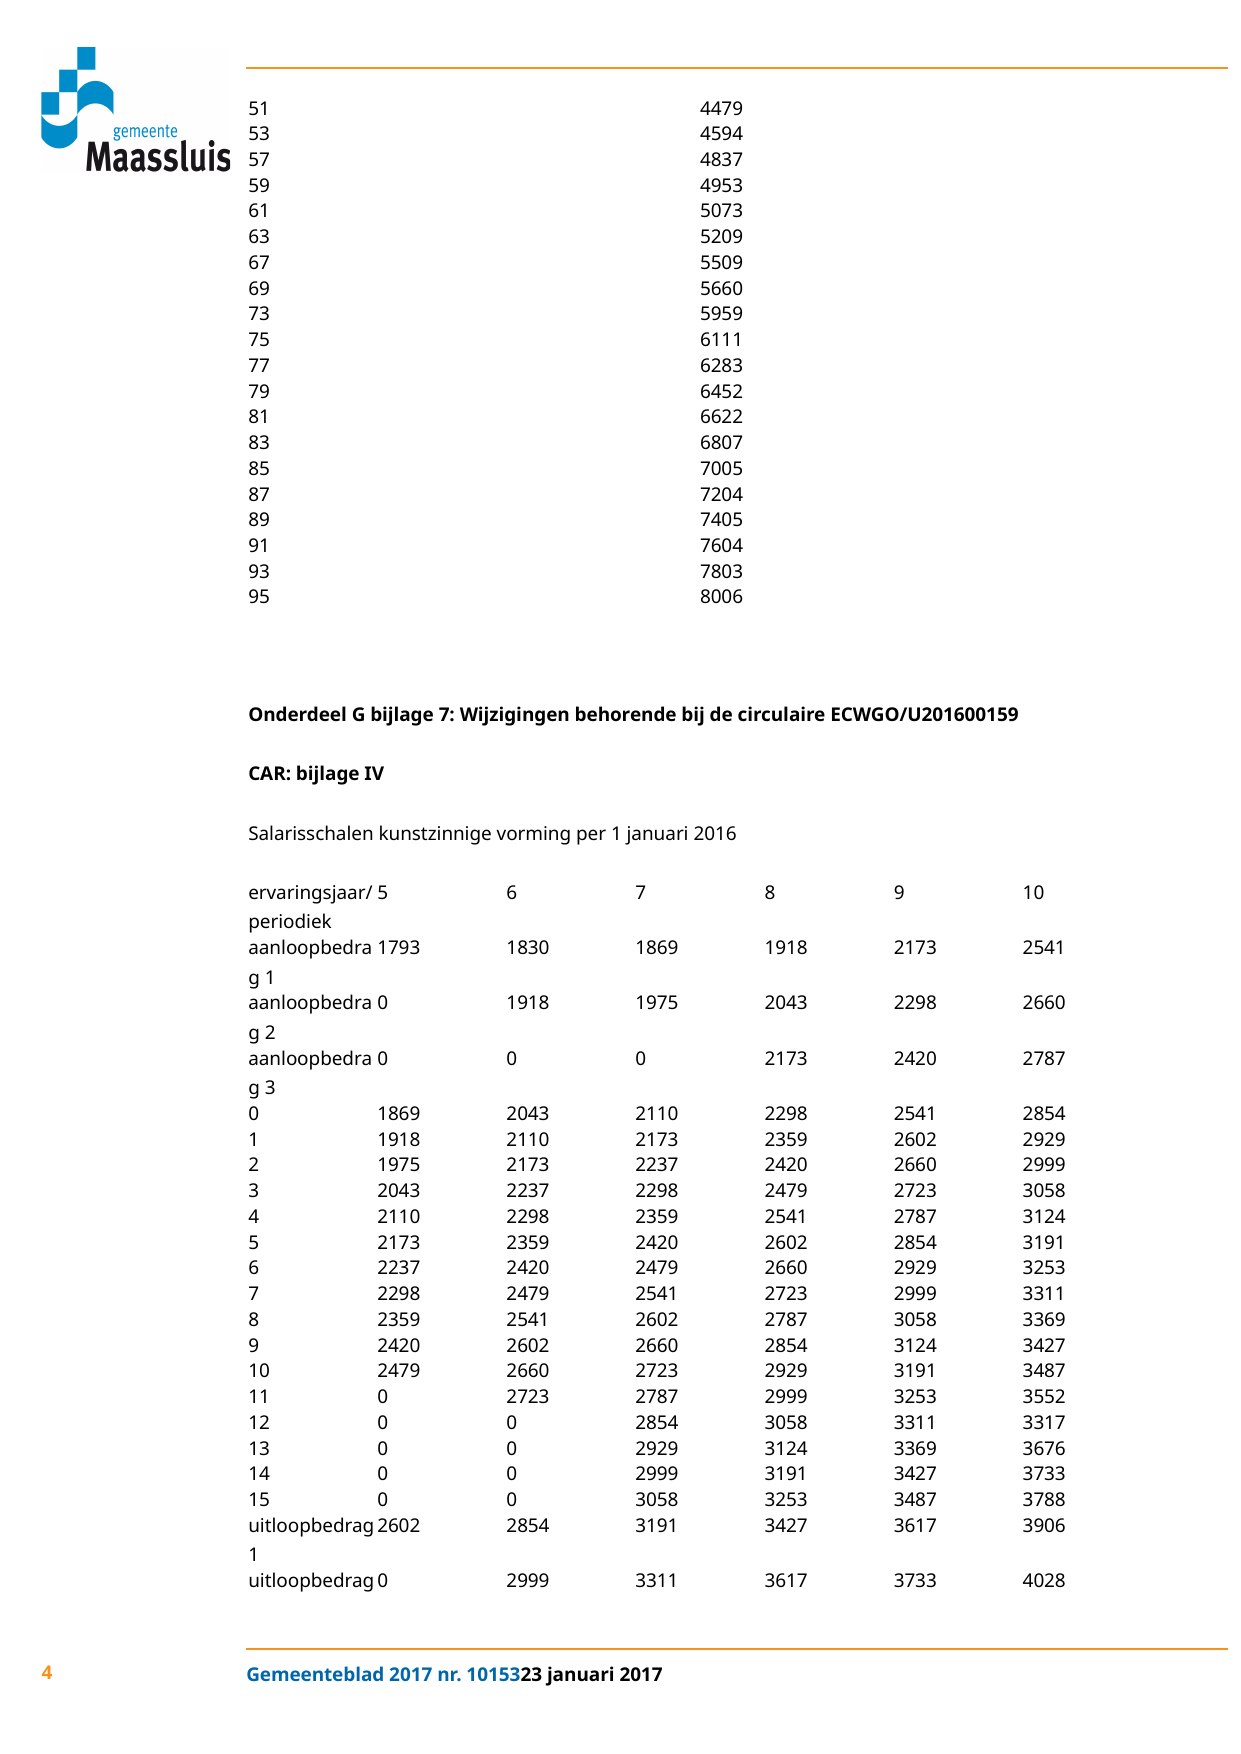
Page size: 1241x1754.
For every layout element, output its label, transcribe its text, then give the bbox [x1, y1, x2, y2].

table_cell 3617 [894, 1512, 1022, 1567]
table_cell 2541 [1023, 934, 1152, 989]
table_header 6 [506, 879, 635, 934]
table_cell 81 [248, 404, 700, 429]
table_cell 6452 [700, 378, 1152, 403]
table_cell 0 [377, 1486, 506, 1512]
table_cell 2479 [506, 1280, 635, 1306]
table_cell 2660 [764, 1255, 893, 1280]
table_cell 7604 [700, 532, 1152, 558]
table_cell 3487 [894, 1486, 1022, 1512]
table_cell aanloopbedrag 3 [248, 1045, 377, 1100]
table_cell 57 [248, 146, 700, 172]
table_cell 3253 [1023, 1255, 1152, 1280]
table_cell 6622 [700, 404, 1152, 429]
table_cell 1869 [377, 1100, 506, 1126]
table_header 10 [1023, 879, 1152, 934]
table_cell 53 [248, 121, 700, 146]
table_cell 3191 [894, 1358, 1022, 1383]
table_cell 2854 [506, 1512, 635, 1567]
table_cell 3369 [894, 1435, 1022, 1460]
table_cell 9 [248, 1332, 377, 1357]
table_cell 2999 [1023, 1152, 1152, 1177]
table_cell 91 [248, 532, 700, 558]
table_cell 2999 [635, 1460, 764, 1486]
table_cell 4594 [700, 121, 1152, 146]
table_cell 2999 [764, 1383, 893, 1409]
table_cell 87 [248, 481, 700, 506]
table_cell 79 [248, 378, 700, 403]
table_cell 4479 [700, 95, 1152, 121]
table_cell 2237 [506, 1178, 635, 1203]
table_cell 2541 [894, 1100, 1022, 1126]
table_cell 1918 [764, 934, 893, 989]
table_cell 2541 [506, 1306, 635, 1332]
table_cell 0 [506, 1435, 635, 1460]
table_cell 2602 [377, 1512, 506, 1567]
table_cell 0 [506, 1460, 635, 1486]
table_cell 7005 [700, 455, 1152, 481]
table_cell 2854 [764, 1332, 893, 1357]
table_cell 0 [377, 1045, 506, 1100]
table_cell 0 [248, 1100, 377, 1126]
table_cell 3058 [894, 1306, 1022, 1332]
table_cell 2420 [764, 1152, 893, 1177]
table_header ervaringsjaar/ periodiek [248, 879, 377, 934]
table_cell 6111 [700, 326, 1152, 352]
table_cell 3487 [1023, 1358, 1152, 1383]
table_cell 2043 [506, 1100, 635, 1126]
table_cell 2854 [894, 1229, 1022, 1254]
table_header 7 [635, 879, 764, 934]
table_cell 2660 [506, 1358, 635, 1383]
table_cell uitloopbedrag 1 [248, 1512, 377, 1567]
table_cell 1975 [377, 1152, 506, 1177]
table_cell 2787 [1023, 1045, 1152, 1100]
table_cell 61 [248, 198, 700, 223]
text Salarisschalen kunstzinnige vorming per 1 januari 2016 [248, 820, 1152, 845]
table_cell 0 [506, 1045, 635, 1100]
table_cell 1918 [506, 990, 635, 1045]
table_header 9 [894, 879, 1022, 934]
table_cell 63 [248, 224, 700, 249]
table_cell 3676 [1023, 1435, 1152, 1460]
table_cell 2237 [635, 1152, 764, 1177]
table_cell 2298 [764, 1100, 893, 1126]
table_cell 2723 [764, 1280, 893, 1306]
table_cell 2420 [894, 1045, 1022, 1100]
table_cell 2359 [764, 1126, 893, 1152]
table_cell 3733 [1023, 1460, 1152, 1486]
table_cell 0 [377, 1409, 506, 1435]
table_cell 2237 [377, 1255, 506, 1280]
table_cell 2298 [506, 1203, 635, 1229]
table_cell 3311 [1023, 1280, 1152, 1306]
table_cell 2110 [635, 1100, 764, 1126]
table_cell 1830 [506, 934, 635, 989]
table_cell 8 [248, 1306, 377, 1332]
table_cell 0 [377, 1460, 506, 1486]
table_cell 1918 [377, 1126, 506, 1152]
table_cell 2602 [764, 1229, 893, 1254]
table_cell 13 [248, 1435, 377, 1460]
table_cell 14 [248, 1460, 377, 1486]
picture [41, 47, 77, 92]
table_cell 59 [248, 172, 700, 198]
text CAR: bijlage IV [248, 761, 1152, 786]
table_cell 4028 [1023, 1567, 1152, 1593]
table_cell 2854 [635, 1409, 764, 1435]
table_cell 3191 [635, 1512, 764, 1567]
table_cell 2929 [764, 1358, 893, 1383]
table_cell 5209 [700, 224, 1152, 249]
table_cell 2479 [635, 1255, 764, 1280]
table_cell 3788 [1023, 1486, 1152, 1512]
table_cell 2602 [506, 1332, 635, 1357]
table_cell 67 [248, 249, 700, 275]
table_cell 85 [248, 455, 700, 481]
table_cell 73 [248, 301, 700, 326]
table_cell 2660 [894, 1152, 1022, 1177]
table_cell 3253 [894, 1383, 1022, 1409]
table_cell 83 [248, 429, 700, 455]
table_cell 2602 [894, 1126, 1022, 1152]
table_cell 3 [248, 1178, 377, 1203]
table_cell 2723 [894, 1178, 1022, 1203]
table_cell 1793 [377, 934, 506, 989]
table_cell 2787 [764, 1306, 893, 1332]
table_cell 3124 [894, 1332, 1022, 1357]
table_cell 3191 [764, 1460, 893, 1486]
table_cell uitloopbedrag [248, 1567, 377, 1593]
table_cell 3906 [1023, 1512, 1152, 1567]
table_cell 2479 [764, 1178, 893, 1203]
table_cell 7 [248, 1280, 377, 1306]
table_cell 1975 [635, 990, 764, 1045]
table_cell 2110 [377, 1203, 506, 1229]
table_cell 2359 [635, 1203, 764, 1229]
table_cell 0 [377, 990, 506, 1045]
table_cell 0 [377, 1383, 506, 1409]
table_cell 3427 [894, 1460, 1022, 1486]
text Onderdeel G bijlage 7: Wijzigingen behorende bij de circulaire ECWGO/U201600159 [248, 701, 1152, 727]
table_cell 2541 [764, 1203, 893, 1229]
table_cell 4953 [700, 172, 1152, 198]
table_cell 6283 [700, 352, 1152, 378]
table_cell aanloopbedrag 2 [248, 990, 377, 1045]
table_cell 2723 [635, 1358, 764, 1383]
table_cell 3427 [764, 1512, 893, 1567]
table_cell 93 [248, 558, 700, 584]
table_cell 2723 [506, 1383, 635, 1409]
table_cell 75 [248, 326, 700, 352]
table_cell 1 [248, 1126, 377, 1152]
table_cell 2999 [894, 1280, 1022, 1306]
table_cell 3317 [1023, 1409, 1152, 1435]
table_cell 7803 [700, 558, 1152, 584]
picture [41, 47, 231, 172]
table_cell 2110 [506, 1126, 635, 1152]
table_cell 12 [248, 1409, 377, 1435]
table_cell 6807 [700, 429, 1152, 455]
table_cell 2929 [1023, 1126, 1152, 1152]
table_cell 2173 [764, 1045, 893, 1100]
table_cell 2999 [506, 1567, 635, 1593]
table_cell 2173 [894, 934, 1022, 989]
table_cell 3124 [764, 1435, 893, 1460]
table_cell 2173 [506, 1152, 635, 1177]
table_cell 2420 [506, 1255, 635, 1280]
table_cell 51 [248, 95, 700, 121]
table_cell 5 [248, 1229, 377, 1254]
table_header 8 [764, 879, 893, 934]
table_cell 0 [506, 1409, 635, 1435]
table_cell 2043 [377, 1178, 506, 1203]
table_cell 0 [377, 1567, 506, 1593]
table_cell 3617 [764, 1567, 893, 1593]
table_cell 69 [248, 275, 700, 301]
table_cell 3058 [764, 1409, 893, 1435]
table_cell 15 [248, 1486, 377, 1512]
table_cell 2298 [894, 990, 1022, 1045]
table_cell 95 [248, 584, 700, 609]
table_cell 5959 [700, 301, 1152, 326]
table_cell 10 [248, 1358, 377, 1383]
table_cell 3253 [764, 1486, 893, 1512]
table_cell 3311 [635, 1567, 764, 1593]
table_cell 5660 [700, 275, 1152, 301]
table_cell 6 [248, 1255, 377, 1280]
table_cell 0 [506, 1486, 635, 1512]
table_cell 2173 [377, 1229, 506, 1254]
table_cell 2602 [635, 1306, 764, 1332]
table_cell 1869 [635, 934, 764, 989]
table_cell 7204 [700, 481, 1152, 506]
table_cell 11 [248, 1383, 377, 1409]
table_cell 2929 [635, 1435, 764, 1460]
table_cell 3311 [894, 1409, 1022, 1435]
table_cell 3058 [635, 1486, 764, 1512]
table_cell 2173 [635, 1126, 764, 1152]
table_cell 2929 [894, 1255, 1022, 1280]
table_cell 2 [248, 1152, 377, 1177]
table_cell 0 [635, 1045, 764, 1100]
table_cell 4837 [700, 146, 1152, 172]
table_cell 2420 [377, 1332, 506, 1357]
table_cell 3552 [1023, 1383, 1152, 1409]
table_cell 2787 [894, 1203, 1022, 1229]
table_cell 2479 [377, 1358, 506, 1383]
table_cell 3058 [1023, 1178, 1152, 1203]
table_cell 2359 [377, 1306, 506, 1332]
table_cell 3733 [894, 1567, 1022, 1593]
table_cell 5509 [700, 249, 1152, 275]
table_cell 2298 [377, 1280, 506, 1306]
table_cell 2541 [635, 1280, 764, 1306]
table_header 5 [377, 879, 506, 934]
table_cell 2660 [1023, 990, 1152, 1045]
table_cell 0 [377, 1435, 506, 1460]
table_cell 2854 [1023, 1100, 1152, 1126]
table_cell 2787 [635, 1383, 764, 1409]
table_cell 8006 [700, 584, 1152, 609]
table_cell 5073 [700, 198, 1152, 223]
table_cell 89 [248, 506, 700, 532]
table_cell 3369 [1023, 1306, 1152, 1332]
table_cell 3191 [1023, 1229, 1152, 1254]
table_cell 2298 [635, 1178, 764, 1203]
table_cell 3124 [1023, 1203, 1152, 1229]
table_cell aanloopbedrag 1 [248, 934, 377, 989]
table_cell 77 [248, 352, 700, 378]
table_cell 4 [248, 1203, 377, 1229]
table_cell 7405 [700, 506, 1152, 532]
table_cell 2660 [635, 1332, 764, 1357]
table_cell 3427 [1023, 1332, 1152, 1357]
table_cell 2420 [635, 1229, 764, 1254]
table_cell 2043 [764, 990, 893, 1045]
table_cell 2359 [506, 1229, 635, 1254]
